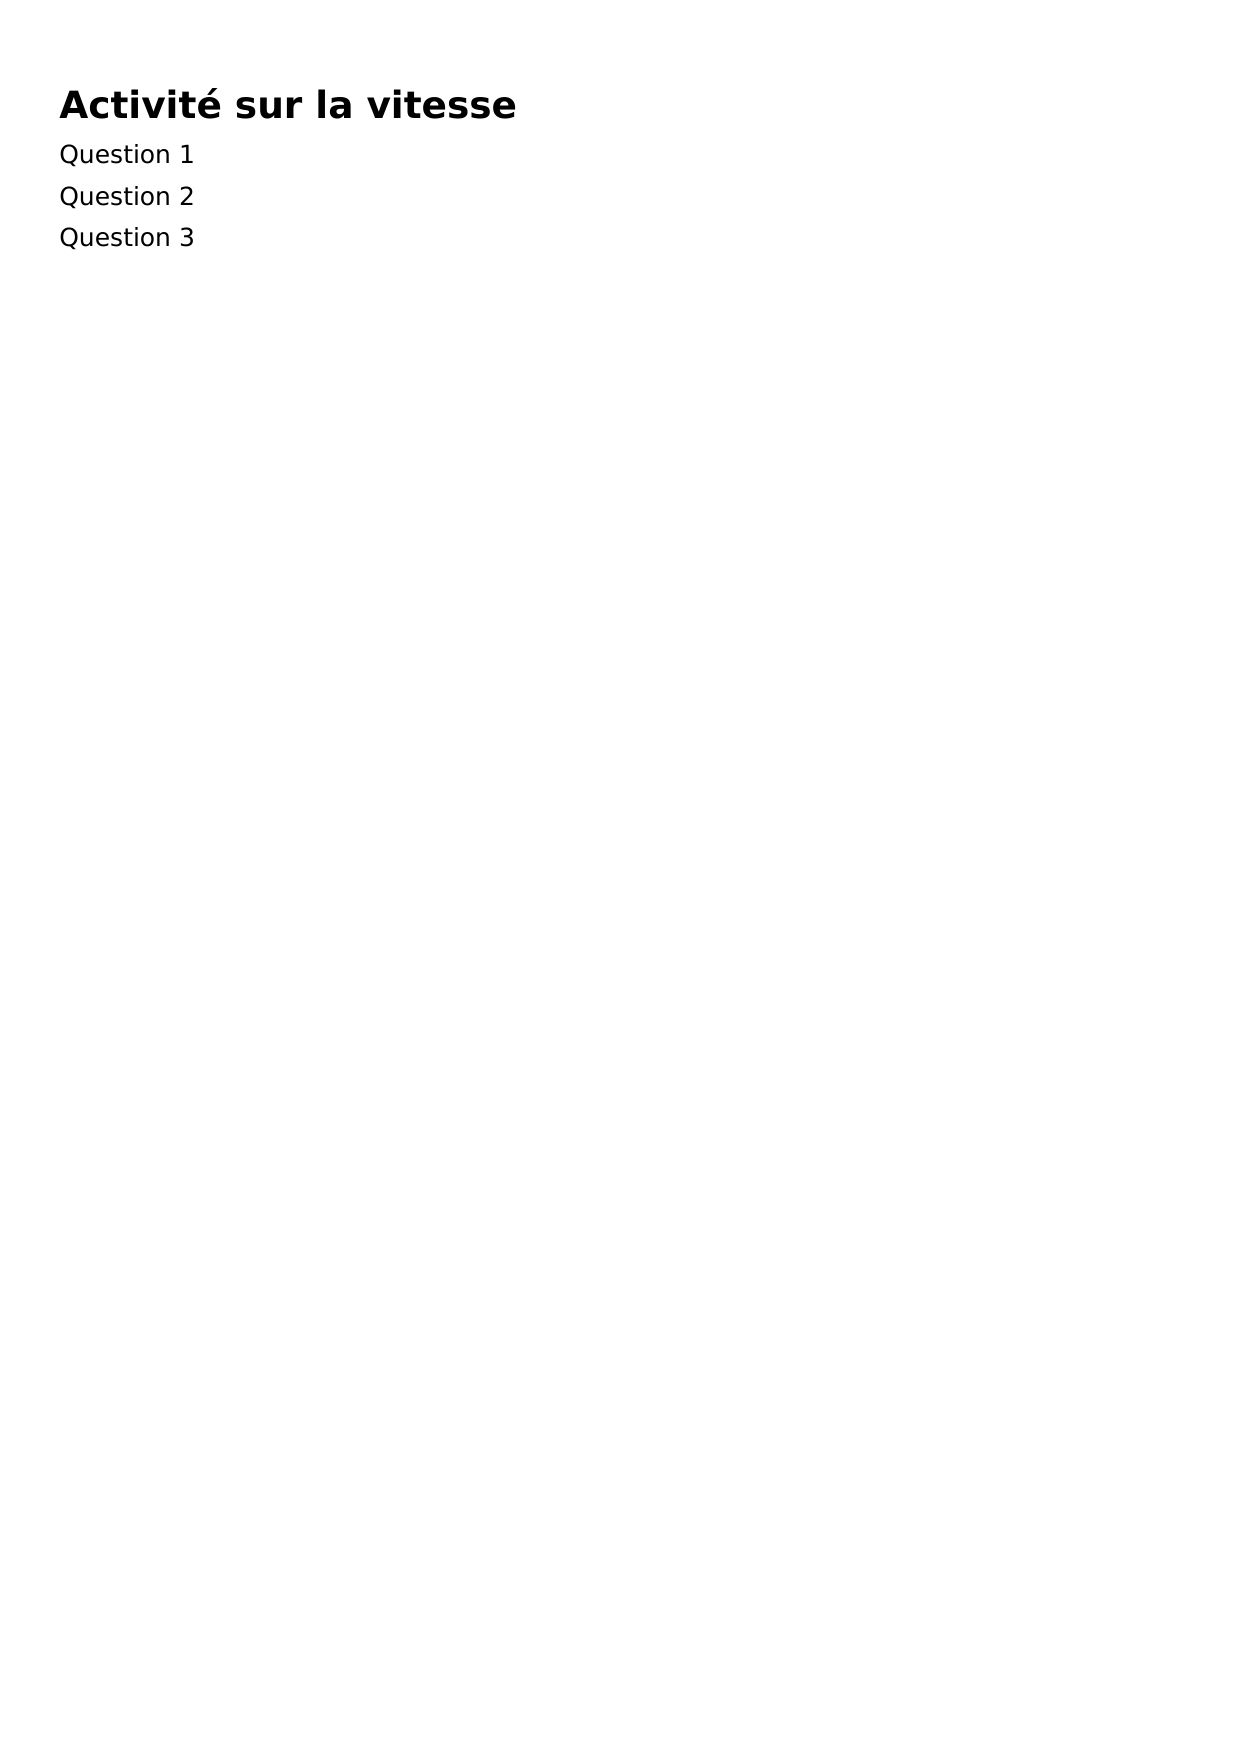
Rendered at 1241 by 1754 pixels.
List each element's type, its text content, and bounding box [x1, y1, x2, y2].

text Question 1 [59, 140, 1181, 169]
text Question 2 [59, 182, 1181, 211]
text Question 3 [59, 223, 1181, 253]
subtitle Activité sur la vitesse [59, 84, 1181, 128]
